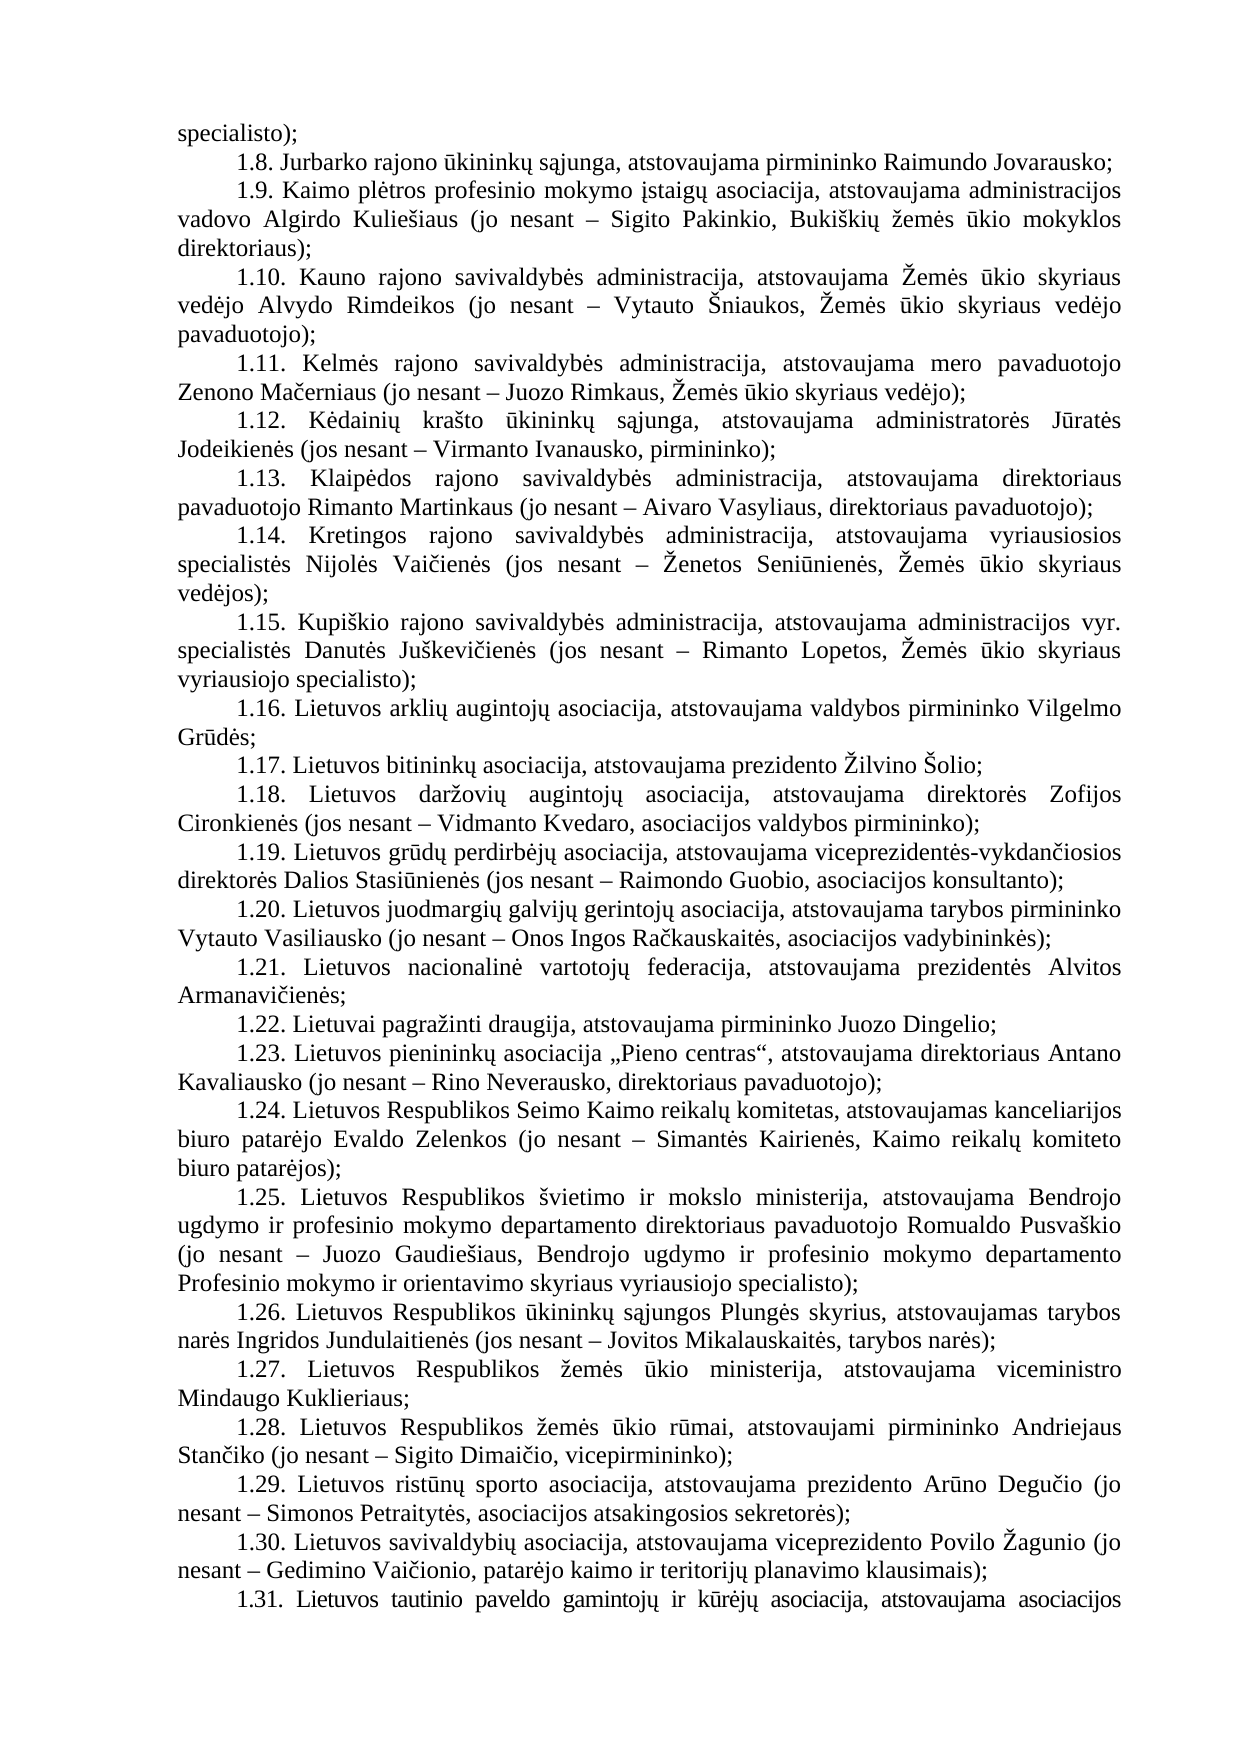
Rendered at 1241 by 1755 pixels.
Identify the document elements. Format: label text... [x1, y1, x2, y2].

text 1.22. Lietuvai pagražinti draugija, atstovaujama pirmininko Juozo Dingelio; [177, 1009, 1122, 1038]
text 1.16. Lietuvos arklių augintojų asociacija, atstovaujama valdybos pirmininko Vilgelmo Grūdės; [177, 693, 1122, 751]
text 1.18. Lietuvos daržovių augintojų asociacija, atstovaujama direktorės Zofijos Cironkienės (jos nesant – Vidmanto Kvedaro, asociacijos valdybos pirmininko); [177, 779, 1122, 837]
text 1.31. Lietuvos tautinio paveldo gamintojų ir kūrėjų asociacija, atstovaujama asociacijos [177, 1584, 1122, 1613]
text 1.27. Lietuvos Respublikos žemės ūkio ministerija, atstovaujama viceministro Mindaugo Kuklieriaus; [177, 1354, 1122, 1412]
text 1.28. Lietuvos Respublikos žemės ūkio rūmai, atstovaujami pirmininko Andriejaus Stančiko (jo nesant – Sigito Dimaičio, vicepirmininko); [177, 1412, 1122, 1469]
text 1.24. Lietuvos Respublikos Seimo Kaimo reikalų komitetas, atstovaujamas kanceliarijos biuro patarėjo Evaldo Zelenkos (jo nesant – Simantės Kairienės, Kaimo reikalų komiteto biuro patarėjos); [177, 1096, 1122, 1182]
text 1.20. Lietuvos juodmargių galvijų gerintojų asociacija, atstovaujama tarybos pirmininko Vytauto Vasiliausko (jo nesant – Onos Ingos Račkauskaitės, asociacijos vadybininkės); [177, 894, 1122, 952]
text 1.14. Kretingos rajono savivaldybės administracija, atstovaujama vyriausiosios specialistės Nijolės Vaičienės (jos nesant – Ženetos Seniūnienės, Žemės ūkio skyriaus vedėjos); [177, 521, 1122, 607]
text 1.12. Kėdainių krašto ūkininkų sąjunga, atstovaujama administratorės Jūratės Jodeikienės (jos nesant – Virmanto Ivanausko, pirmininko); [177, 406, 1122, 463]
text 1.30. Lietuvos savivaldybių asociacija, atstovaujama viceprezidento Povilo Žagunio (jo nesant – Gedimino Vaičionio, patarėjo kaimo ir teritorijų planavimo klausimais); [177, 1527, 1122, 1584]
text 1.10. Kauno rajono savivaldybės administracija, atstovaujama Žemės ūkio skyriaus vedėjo Alvydo Rimdeikos (jo nesant – Vytauto Šniaukos, Žemės ūkio skyriaus vedėjo pavaduotojo); [177, 262, 1122, 348]
text 1.15. Kupiškio rajono savivaldybės administracija, atstovaujama administracijos vyr. specialistės Danutės Juškevičienės (jos nesant – Rimanto Lopetos, Žemės ūkio skyriaus vyriausiojo specialisto); [177, 607, 1122, 693]
text 1.17. Lietuvos bitininkų asociacija, atstovaujama prezidento Žilvino Šolio; [177, 751, 1122, 779]
text 1.13. Klaipėdos rajono savivaldybės administracija, atstovaujama direktoriaus pavaduotojo Rimanto Martinkaus (jo nesant – Aivaro Vasyliaus, direktoriaus pavaduotojo); [177, 463, 1122, 521]
text 1.9. Kaimo plėtros profesinio mokymo įstaigų asociacija, atstovaujama administracijos vadovo Algirdo Kuliešiaus (jo nesant – Sigito Pakinkio, Bukiškių žemės ūkio mokyklos direktoriaus); [177, 176, 1122, 262]
text 1.25. Lietuvos Respublikos švietimo ir mokslo ministerija, atstovaujama Bendrojo ugdymo ir profesinio mokymo departamento direktoriaus pavaduotojo Romualdo Pusvaškio (jo nesant – Juozo Gaudiešiaus, Bendrojo ugdymo ir profesinio mokymo departamento Profesinio mokymo ir orientavimo skyriaus vyriausiojo specialisto); [177, 1182, 1122, 1297]
text 1.21. Lietuvos nacionalinė vartotojų federacija, atstovaujama prezidentės Alvitos Armanavičienės; [177, 952, 1122, 1009]
text 1.26. Lietuvos Respublikos ūkininkų sąjungos Plungės skyrius, atstovaujamas tarybos narės Ingridos Jundulaitienės (jos nesant – Jovitos Mikalauskaitės, tarybos narės); [177, 1297, 1122, 1354]
text 1.29. Lietuvos ristūnų sporto asociacija, atstovaujama prezidento Arūno Degučio (jo nesant – Simonos Petraitytės, asociacijos atsakingosios sekretorės); [177, 1469, 1122, 1527]
text 1.8. Jurbarko rajono ūkininkų sąjunga, atstovaujama pirmininko Raimundo Jovarausko; [177, 147, 1122, 176]
text 1.19. Lietuvos grūdų perdirbėjų asociacija, atstovaujama viceprezidentės-vykdančiosios direktorės Dalios Stasiūnienės (jos nesant – Raimondo Guobio, asociacijos konsultanto); [177, 837, 1122, 894]
text 1.23. Lietuvos pienininkų asociacija „Pieno centras“, atstovaujama direktoriaus Antano Kavaliausko (jo nesant – Rino Neverausko, direktoriaus pavaduotojo); [177, 1038, 1122, 1096]
text 1.11. Kelmės rajono savivaldybės administracija, atstovaujama mero pavaduotojo Zenono Mačerniaus (jo nesant – Juozo Rimkaus, Žemės ūkio skyriaus vedėjo); [177, 348, 1122, 406]
text specialisto); [177, 118, 1122, 147]
